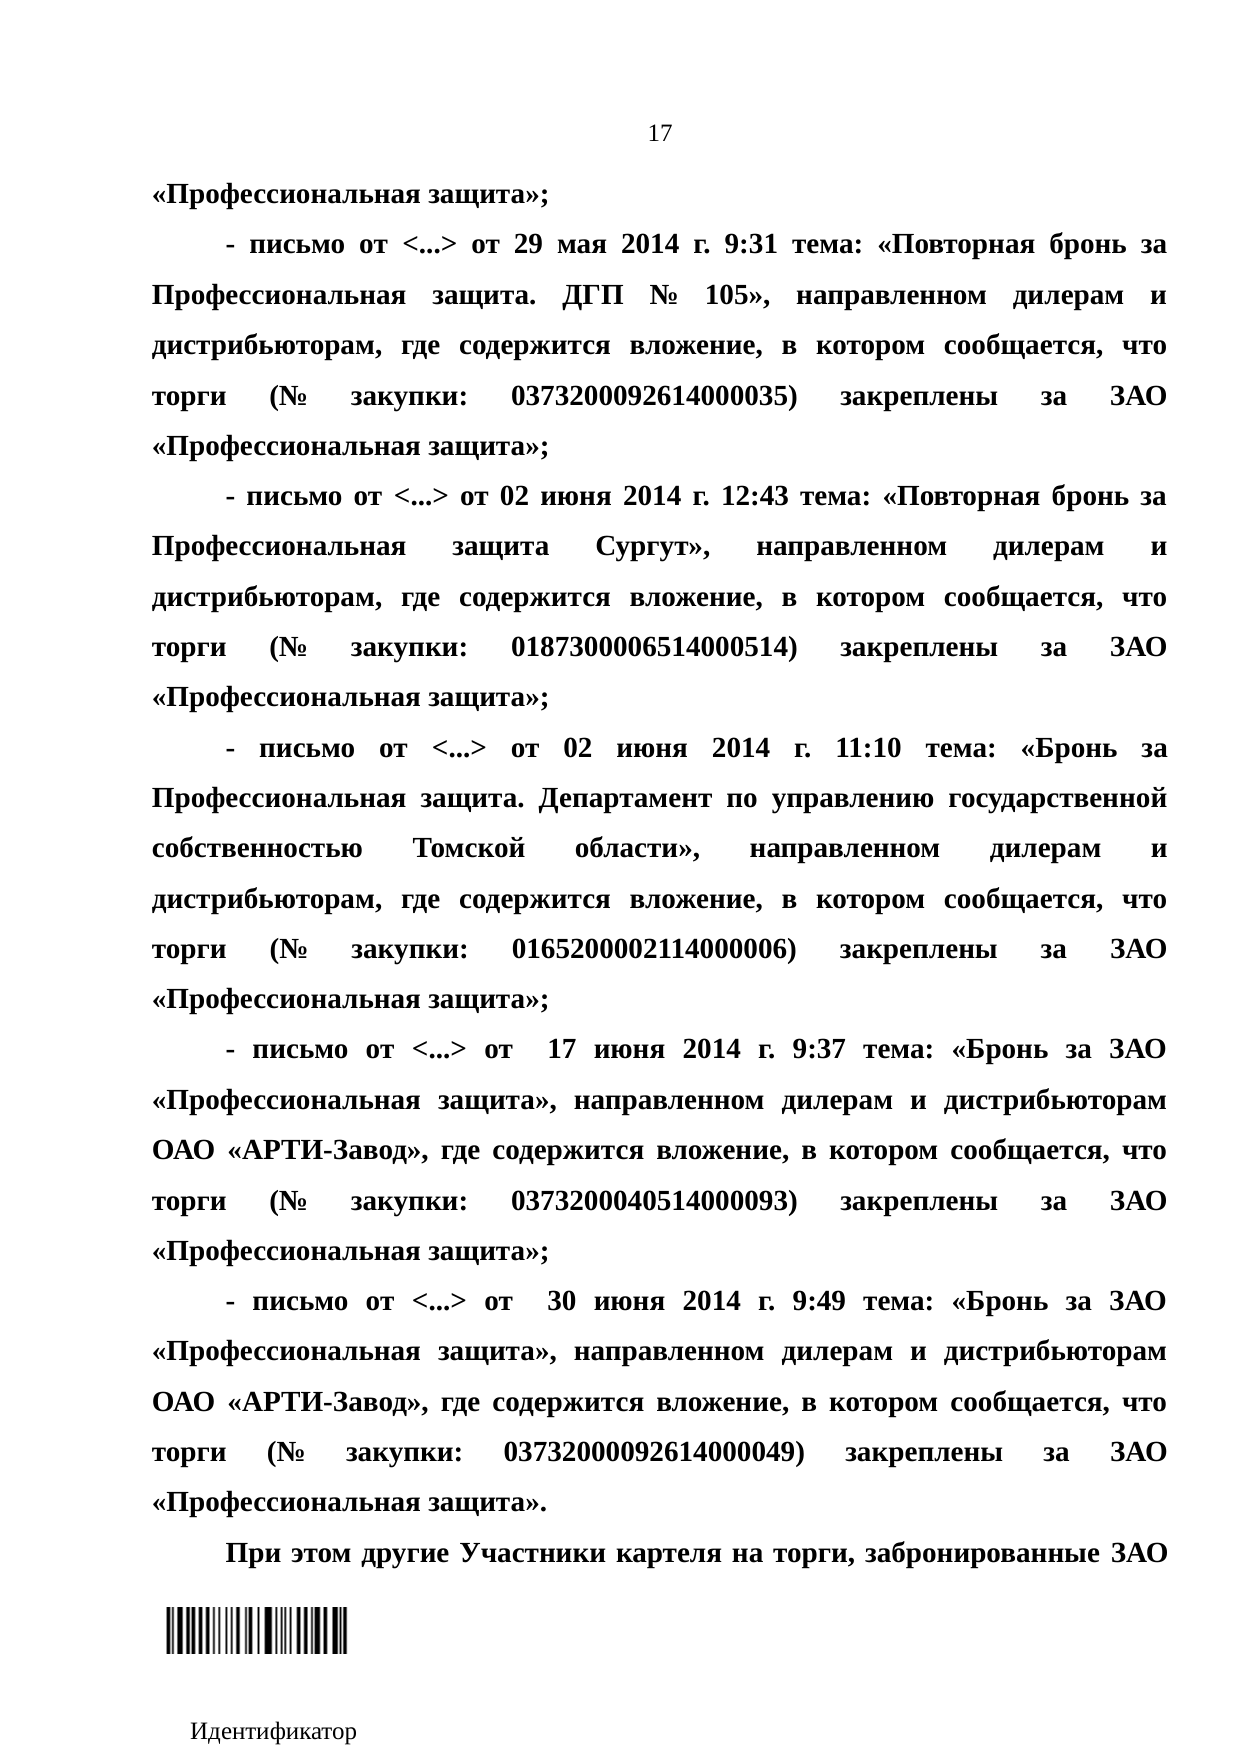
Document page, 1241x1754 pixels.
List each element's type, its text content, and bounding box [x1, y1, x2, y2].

picture [151, 1607, 365, 1654]
text При этом другие Участники картеля на торги, забронированные ЗАО [152, 1535, 1168, 1568]
text - письмо от <...> от 02 июня 2014 г. 12:43 тема: «Повторная бронь за Профессиональная защита Сургут», направленном дилерам и дистрибьюторам, где содержится вложение, в котором сообщается, что торги (№ закупки: 0187300006514000514) закреплены за ЗАО «Профессиональная защита»; [152, 478, 1168, 713]
text - письмо от <...> от 29 мая 2014 г. 9:31 тема: «Повторная бронь за Профессиональная защита. ДГП № 105», направленном дилерам и дистрибьюторам, где содержится вложение, в котором сообщается, что торги (№ закупки: 0373200092614000035) закреплены за ЗАО «Профессиональная защита»; [152, 227, 1168, 461]
text «Профессиональная защита»; [152, 176, 1168, 210]
text - письмо от <...> от 02 июня 2014 г. 11:10 тема: «Бронь за Профессиональная защита. Департамент по управлению государственной собственностью Томской области», направленном дилерам и дистрибьюторам, где содержится вложение, в котором сообщается, что торги (№ закупки: 0165200002114000006) закреплены за ЗАО «Профессиональная защита»; [152, 730, 1168, 1015]
text - письмо от <...> от 30 июня 2014 г. 9:49 тема: «Бронь за ЗАО «Профессиональная защита», направленном дилерам и дистрибьюторам ОАО «АРТИ-Завод», где содержится вложение, в котором сообщается, что торги (№ закупки: 03732000092614000049) закреплены за ЗАО «Профессиональная защита». [152, 1283, 1168, 1518]
text - письмо от <...> от 17 июня 2014 г. 9:37 тема: «Бронь за ЗАО «Профессиональная защита», направленном дилерам и дистрибьюторам ОАО «АРТИ-Завод», где содержится вложение, в котором сообщается, что торги (№ закупки: 0373200040514000093) закреплены за ЗАО «Профессиональная защита»; [152, 1032, 1168, 1266]
